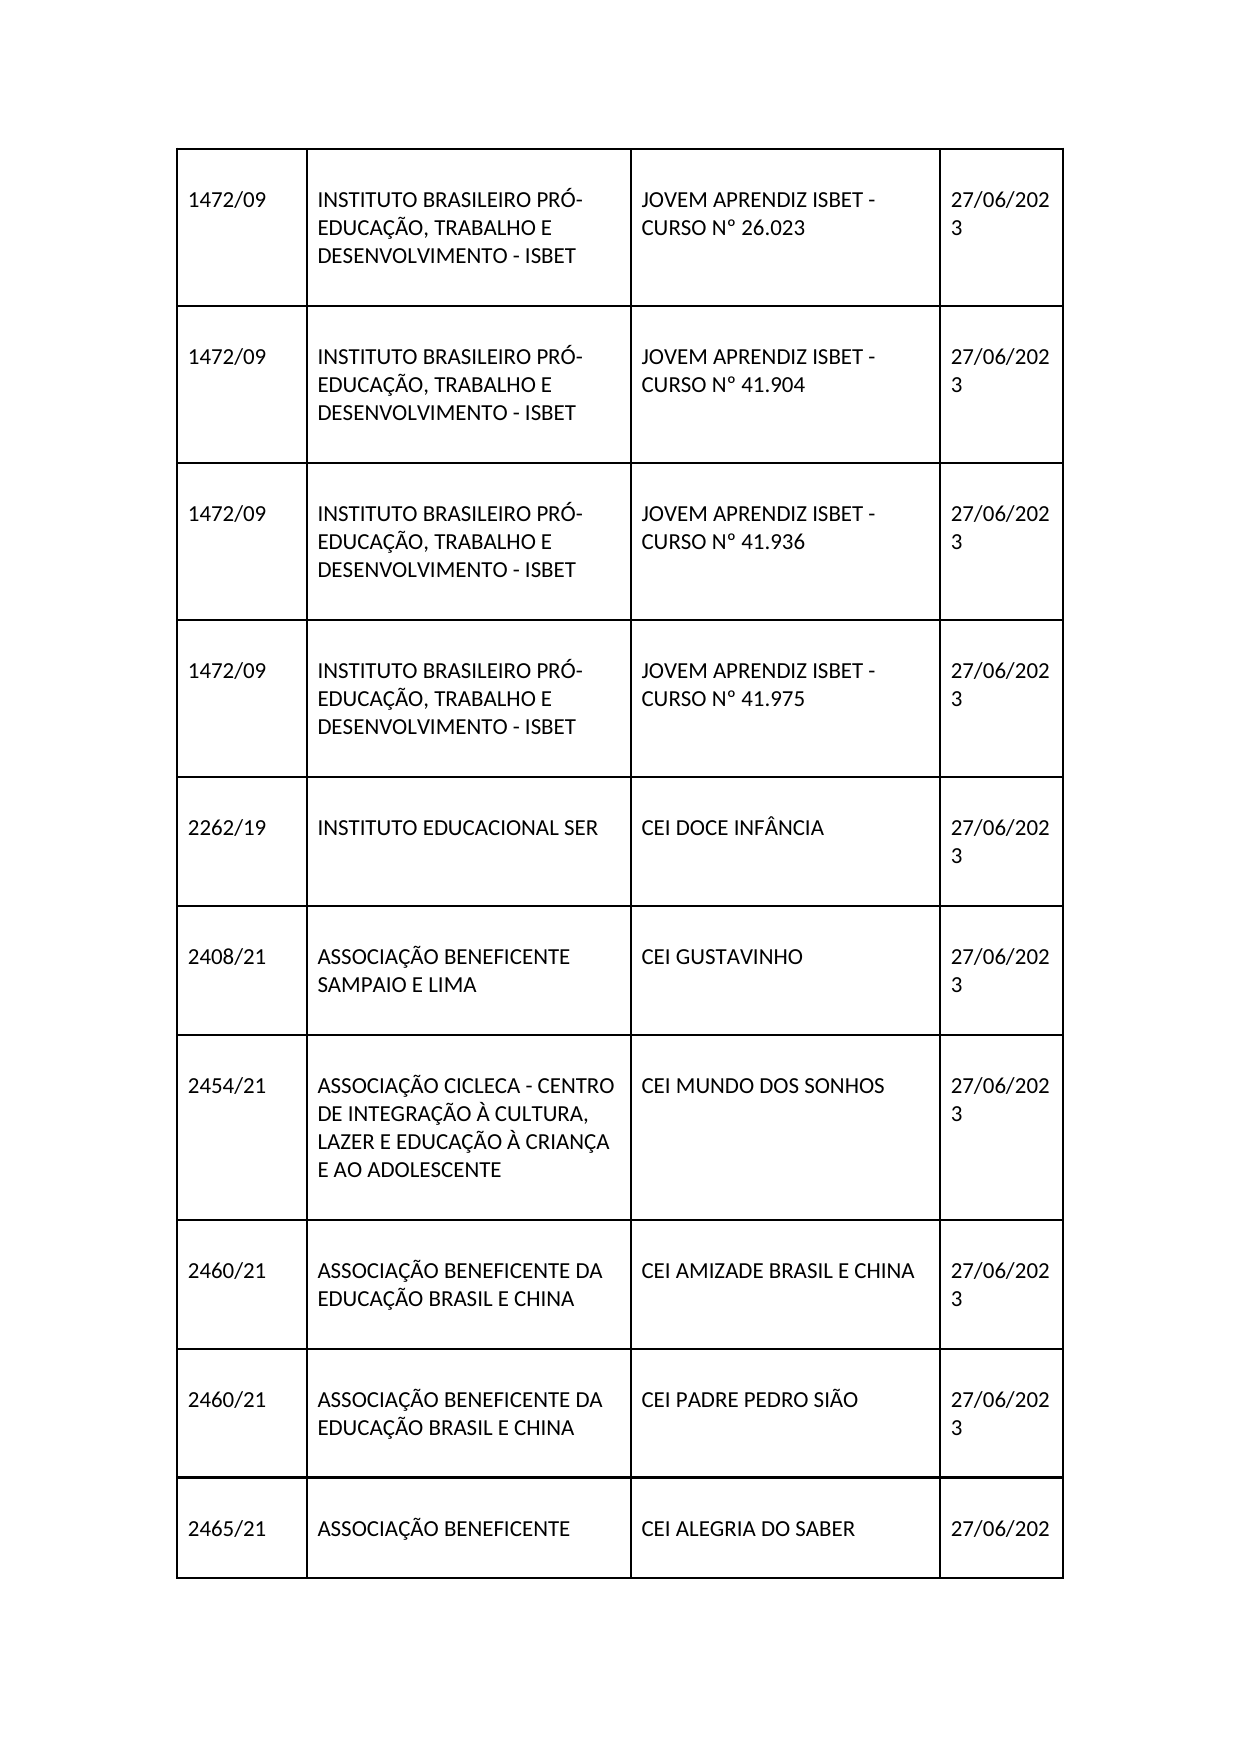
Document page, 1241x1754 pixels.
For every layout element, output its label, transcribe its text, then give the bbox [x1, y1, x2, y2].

table_cell INSTITUTO BRASILEIRO PRÓ-EDUCAÇÃO, TRABALHO E DESENVOLVIMENTO - ISBET [308, 621, 630, 776]
table_cell 27/06/2023 [941, 1221, 1062, 1347]
table_cell 27/06/202 [941, 1479, 1062, 1577]
table_cell CEI MUNDO DOS SONHOS [632, 1036, 939, 1218]
table_cell 2460/21 [178, 1350, 306, 1476]
table_cell 1472/09 [178, 307, 306, 462]
table_cell CEI DOCE INFÂNCIA [632, 778, 939, 904]
table_cell JOVEM APRENDIZ ISBET - CURSO Nº 41.975 [632, 621, 939, 776]
table_cell INSTITUTO BRASILEIRO PRÓ-EDUCAÇÃO, TRABALHO E DESENVOLVIMENTO - ISBET [308, 464, 630, 618]
table_cell JOVEM APRENDIZ ISBET - CURSO Nº 26.023 [632, 150, 939, 304]
table_cell ASSOCIAÇÃO BENEFICENTE DA EDUCAÇÃO BRASIL E CHINA [308, 1221, 630, 1347]
table_cell 2460/21 [178, 1221, 306, 1347]
table_cell CEI GUSTAVINHO [632, 907, 939, 1033]
table_cell 27/06/2023 [941, 1036, 1062, 1218]
table_cell 27/06/2023 [941, 907, 1062, 1033]
table_cell INSTITUTO BRASILEIRO PRÓ-EDUCAÇÃO, TRABALHO E DESENVOLVIMENTO - ISBET [308, 307, 630, 462]
table_cell ASSOCIAÇÃO BENEFICENTE SAMPAIO E LIMA [308, 907, 630, 1033]
table_cell CEI AMIZADE BRASIL E CHINA [632, 1221, 939, 1347]
table_cell 27/06/2023 [941, 464, 1062, 618]
table_cell 1472/09 [178, 621, 306, 776]
table_cell ASSOCIAÇÃO BENEFICENTE [308, 1479, 630, 1577]
table_cell CEI ALEGRIA DO SABER [632, 1479, 939, 1577]
table_cell JOVEM APRENDIZ ISBET - CURSO Nº 41.936 [632, 464, 939, 618]
table_cell CEI PADRE PEDRO SIÃO [632, 1350, 939, 1476]
table_cell INSTITUTO BRASILEIRO PRÓ-EDUCAÇÃO, TRABALHO E DESENVOLVIMENTO - ISBET [308, 150, 630, 304]
table_cell ASSOCIAÇÃO CICLECA - CENTRO DE INTEGRAÇÃO À CULTURA, LAZER E EDUCAÇÃO À CRIANÇA E AO ADOLESCENTE [308, 1036, 630, 1218]
table_cell 1472/09 [178, 464, 306, 618]
table_cell 2454/21 [178, 1036, 306, 1218]
table_cell 2408/21 [178, 907, 306, 1033]
table_cell 2262/19 [178, 778, 306, 904]
table_cell 27/06/2023 [941, 150, 1062, 304]
table_cell 27/06/2023 [941, 307, 1062, 462]
table_cell 27/06/2023 [941, 621, 1062, 776]
table_cell ASSOCIAÇÃO BENEFICENTE DA EDUCAÇÃO BRASIL E CHINA [308, 1350, 630, 1476]
table_cell 2465/21 [178, 1479, 306, 1577]
table_cell 27/06/2023 [941, 1350, 1062, 1476]
table_cell JOVEM APRENDIZ ISBET - CURSO Nº 41.904 [632, 307, 939, 462]
table_cell 1472/09 [178, 150, 306, 304]
table_cell 27/06/2023 [941, 778, 1062, 904]
table_cell INSTITUTO EDUCACIONAL SER [308, 778, 630, 904]
